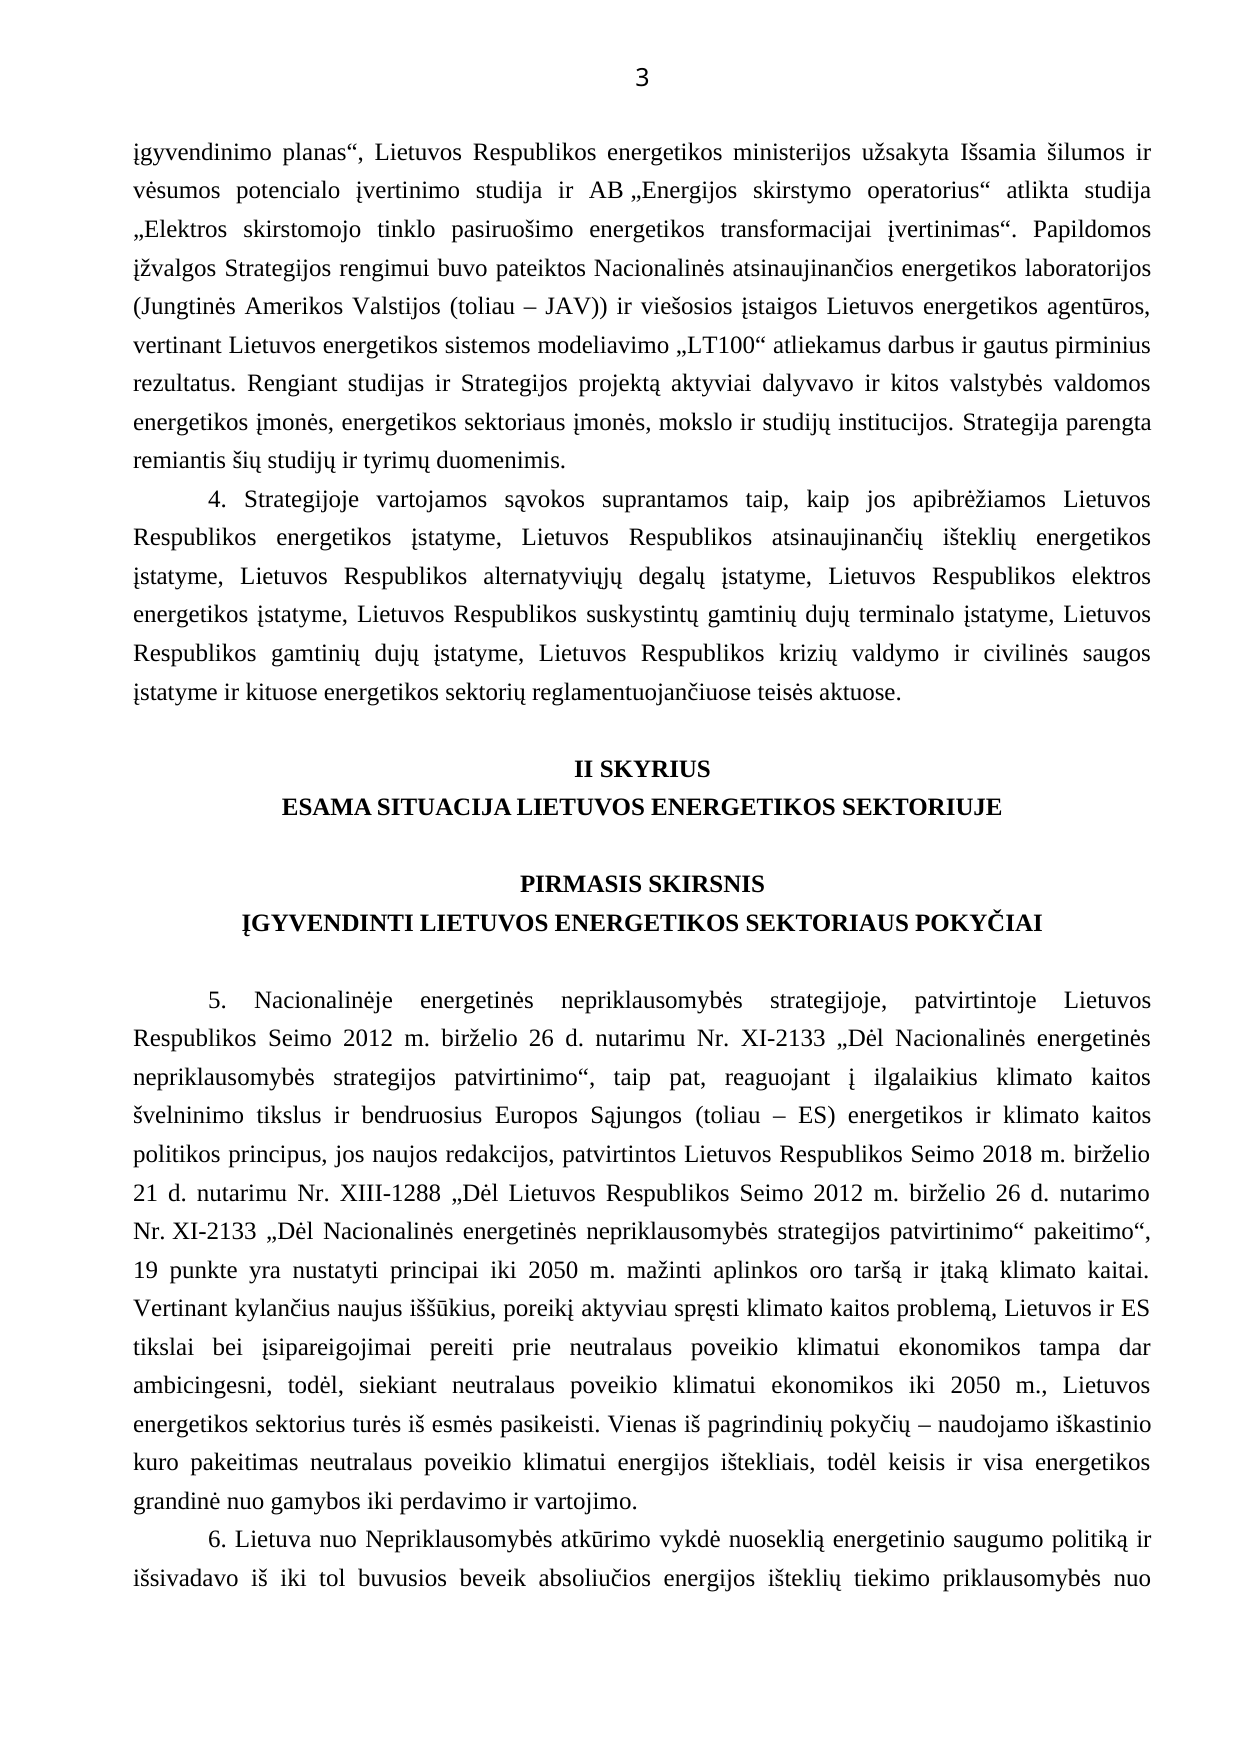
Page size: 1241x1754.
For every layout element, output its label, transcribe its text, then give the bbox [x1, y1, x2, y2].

text įgyvendinimo planas“, Lietuvos Respublikos energetikos ministerijos užsakyta Išsamia šilumos ir vėsumos potencialo įvertinimo studija ir AB „Energijos skirstymo operatorius“ atlikta studija „Elektros skirstomojo tinklo pasiruošimo energetikos transformacijai įvertinimas“. Papildomos įžvalgos Strategijos rengimui buvo pateiktos Nacionalinės atsinaujinančios energetikos laboratorijos (Jungtinės Amerikos Valstijos (toliau – JAV)) ir viešosios įstaigos Lietuvos energetikos agentūros, vertinant Lietuvos energetikos sistemos modeliavimo „LT100“ atliekamus darbus ir gautus pirminius rezultatus. Rengiant studijas ir Strategijos projektą aktyviai dalyvavo ir kitos valstybės valdomos energetikos įmonės, energetikos sektoriaus įmonės, mokslo ir studijų institucijos. Strategija parengta remiantis šių studijų ir tyrimų duomenimis. [133, 127, 1152, 474]
text PIRMASIS SKIRSNIS [133, 859, 1152, 898]
text ĮGYVENDINTI LIETUVOS ENERGETIKOS SEKTORIAUS POKYČIAI [133, 898, 1152, 937]
text 4. Strategijoje vartojamos sąvokos suprantamos taip, kaip jos apibrėžiamos Lietuvos Respublikos energetikos įstatyme, Lietuvos Respublikos atsinaujinančių išteklių energetikos įstatyme, Lietuvos Respublikos alternatyviųjų degalų įstatyme, Lietuvos Respublikos elektros energetikos įstatyme, Lietuvos Respublikos suskystintų gamtinių dujų terminalo įstatyme, Lietuvos Respublikos gamtinių dujų įstatyme, Lietuvos Respublikos krizių valdymo ir civilinės saugos įstatyme ir kituose energetikos sektorių reglamentuojančiuose teisės aktuose. [133, 474, 1152, 705]
text 5. Nacionalinėje energetinės nepriklausomybės strategijoje, patvirtintoje Lietuvos Respublikos Seimo 2012 m. birželio 26 d. nutarimu Nr. XI-2133 „Dėl Nacionalinės energetinės nepriklausomybės strategijos patvirtinimo“, taip pat, reaguojant į ilgalaikius klimato kaitos švelninimo tikslus ir bendruosius Europos Sąjungos (toliau – ES) energetikos ir klimato kaitos politikos principus, jos naujos redakcijos, patvirtintos Lietuvos Respublikos Seimo 2018 m. birželio 21 d. nutarimu Nr. XIII-1288 „Dėl Lietuvos Respublikos Seimo 2012 m. birželio 26 d. nutarimo Nr. XI-2133 „Dėl Nacionalinės energetinės nepriklausomybės strategijos patvirtinimo“ pakeitimo“, 19 punkte yra nustatyti principai iki 2050 m. mažinti aplinkos oro taršą ir įtaką klimato kaitai. Vertinant kylančius naujus iššūkius, poreikį aktyviau spręsti klimato kaitos problemą, Lietuvos ir ES tikslai bei įsipareigojimai pereiti prie neutralaus poveikio klimatui ekonomikos tampa dar ambicingesni, todėl, siekiant neutralaus poveikio klimatui ekonomikos iki 2050 m., Lietuvos energetikos sektorius turės iš esmės pasikeisti. Vienas iš pagrindinių pokyčių – naudojamo iškastinio kuro pakeitimas neutralaus poveikio klimatui energijos ištekliais, todėl keisis ir visa energetikos grandinė nuo gamybos iki perdavimo ir vartojimo. [133, 975, 1152, 1515]
text ESAMA SITUACIJA LIETUVOS ENERGETIKOS SEKTORIUJE [133, 782, 1152, 821]
text 6. Lietuva nuo Nepriklausomybės atkūrimo vykdė nuoseklią energetinio saugumo politiką ir išsivadavo iš iki tol buvusios beveik absoliučios energijos išteklių tiekimo priklausomybės nuo [133, 1515, 1152, 1592]
text II SKYRIUS [133, 744, 1152, 782]
